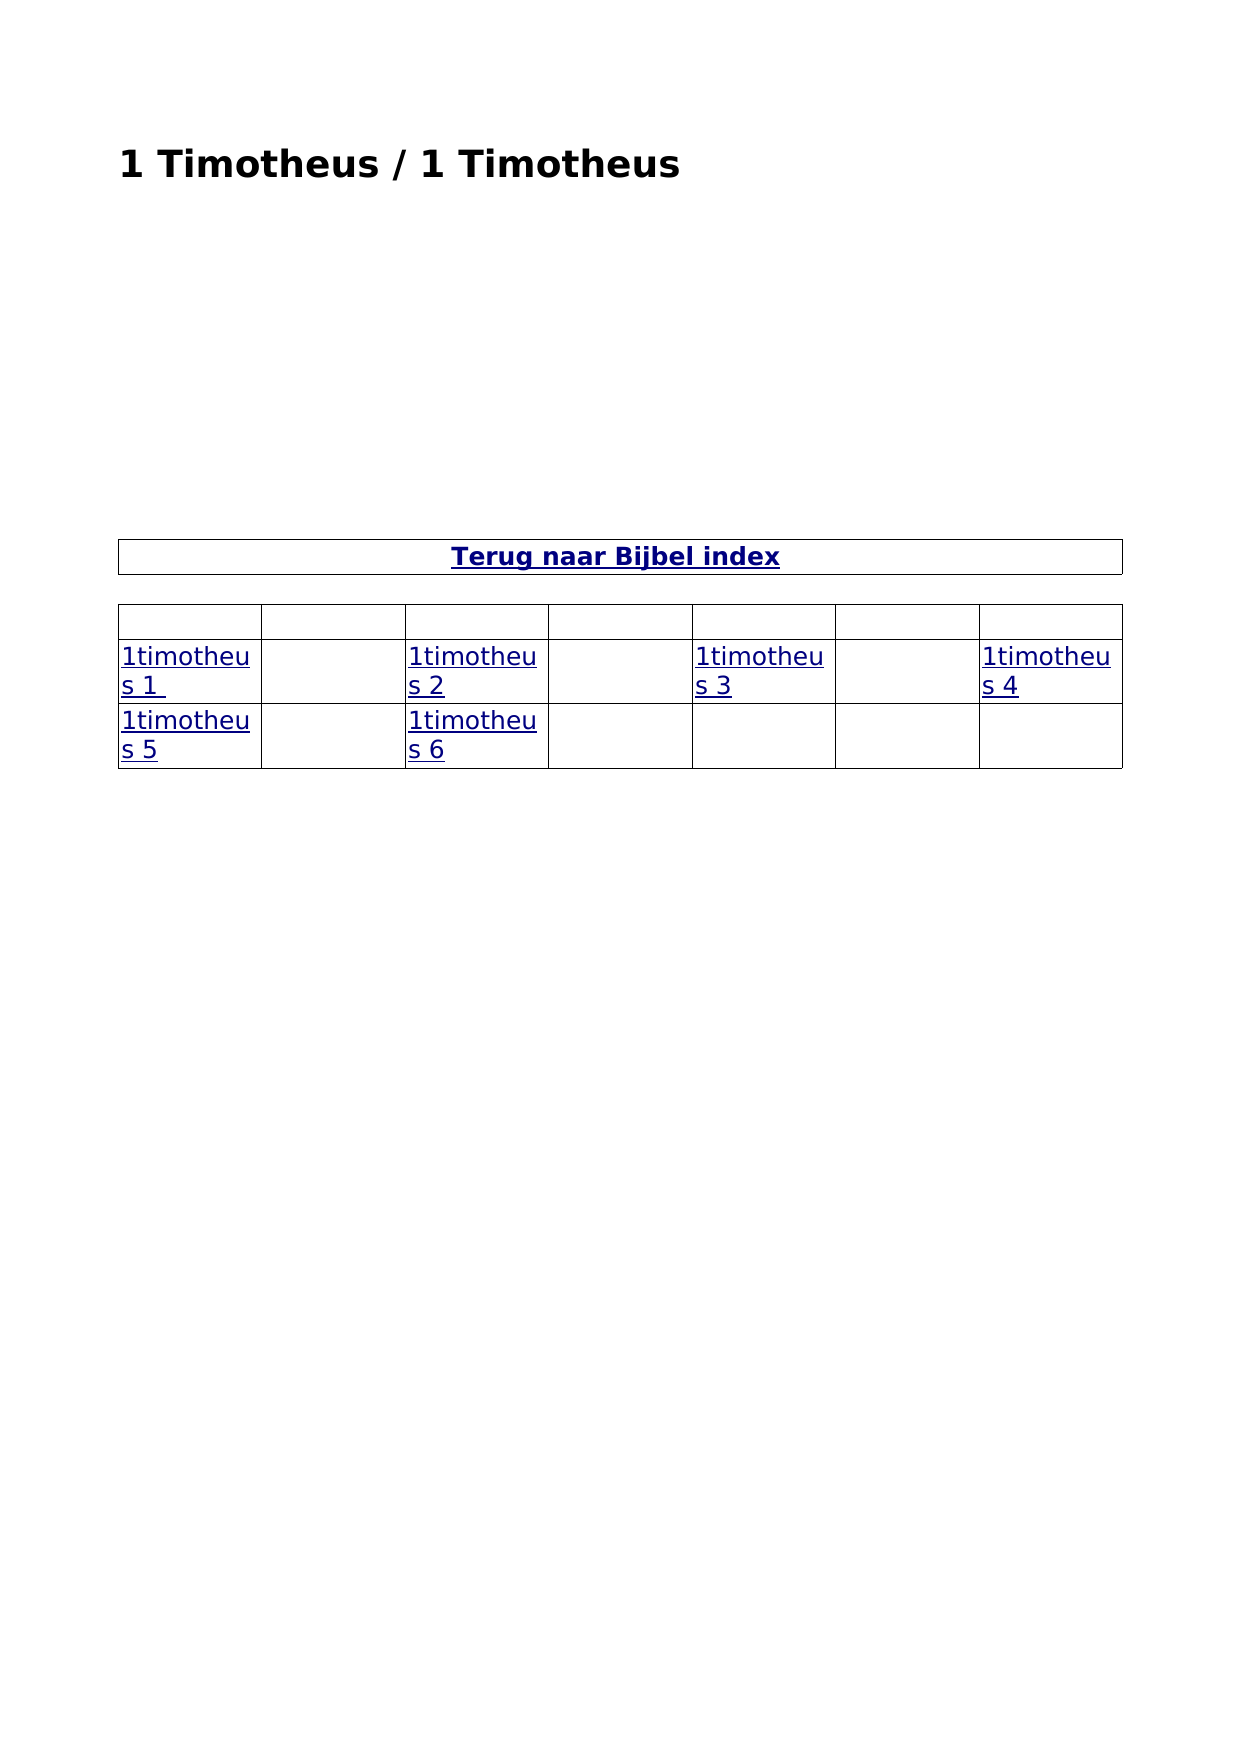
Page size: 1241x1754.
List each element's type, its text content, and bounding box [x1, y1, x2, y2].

table_cell [836, 704, 979, 767]
table_header [693, 605, 835, 639]
table_cell 1timotheus 3 [693, 640, 835, 703]
table_cell 1timotheus 2 [406, 640, 548, 703]
table_header [549, 605, 692, 639]
table_cell 1timotheus 5 [119, 704, 261, 767]
table_cell 1timotheus 6 [406, 704, 548, 767]
table_header [262, 605, 405, 639]
table_header [980, 605, 1122, 639]
table_cell [549, 640, 692, 703]
table_cell [693, 704, 835, 767]
table_header [836, 605, 979, 639]
table_cell 1timotheus 4 [980, 640, 1122, 703]
table_header [406, 605, 548, 639]
table_cell [980, 704, 1122, 767]
table_cell [262, 704, 405, 767]
table_cell [549, 704, 692, 767]
table_header [119, 605, 261, 639]
subtitle 1 Timotheus / 1 Timotheus [118, 143, 1122, 187]
table_cell [262, 640, 405, 703]
table_cell 1timotheus 1 [119, 640, 261, 703]
table_cell [836, 640, 979, 703]
table_header Terug naar Bijbel index [119, 540, 1122, 574]
